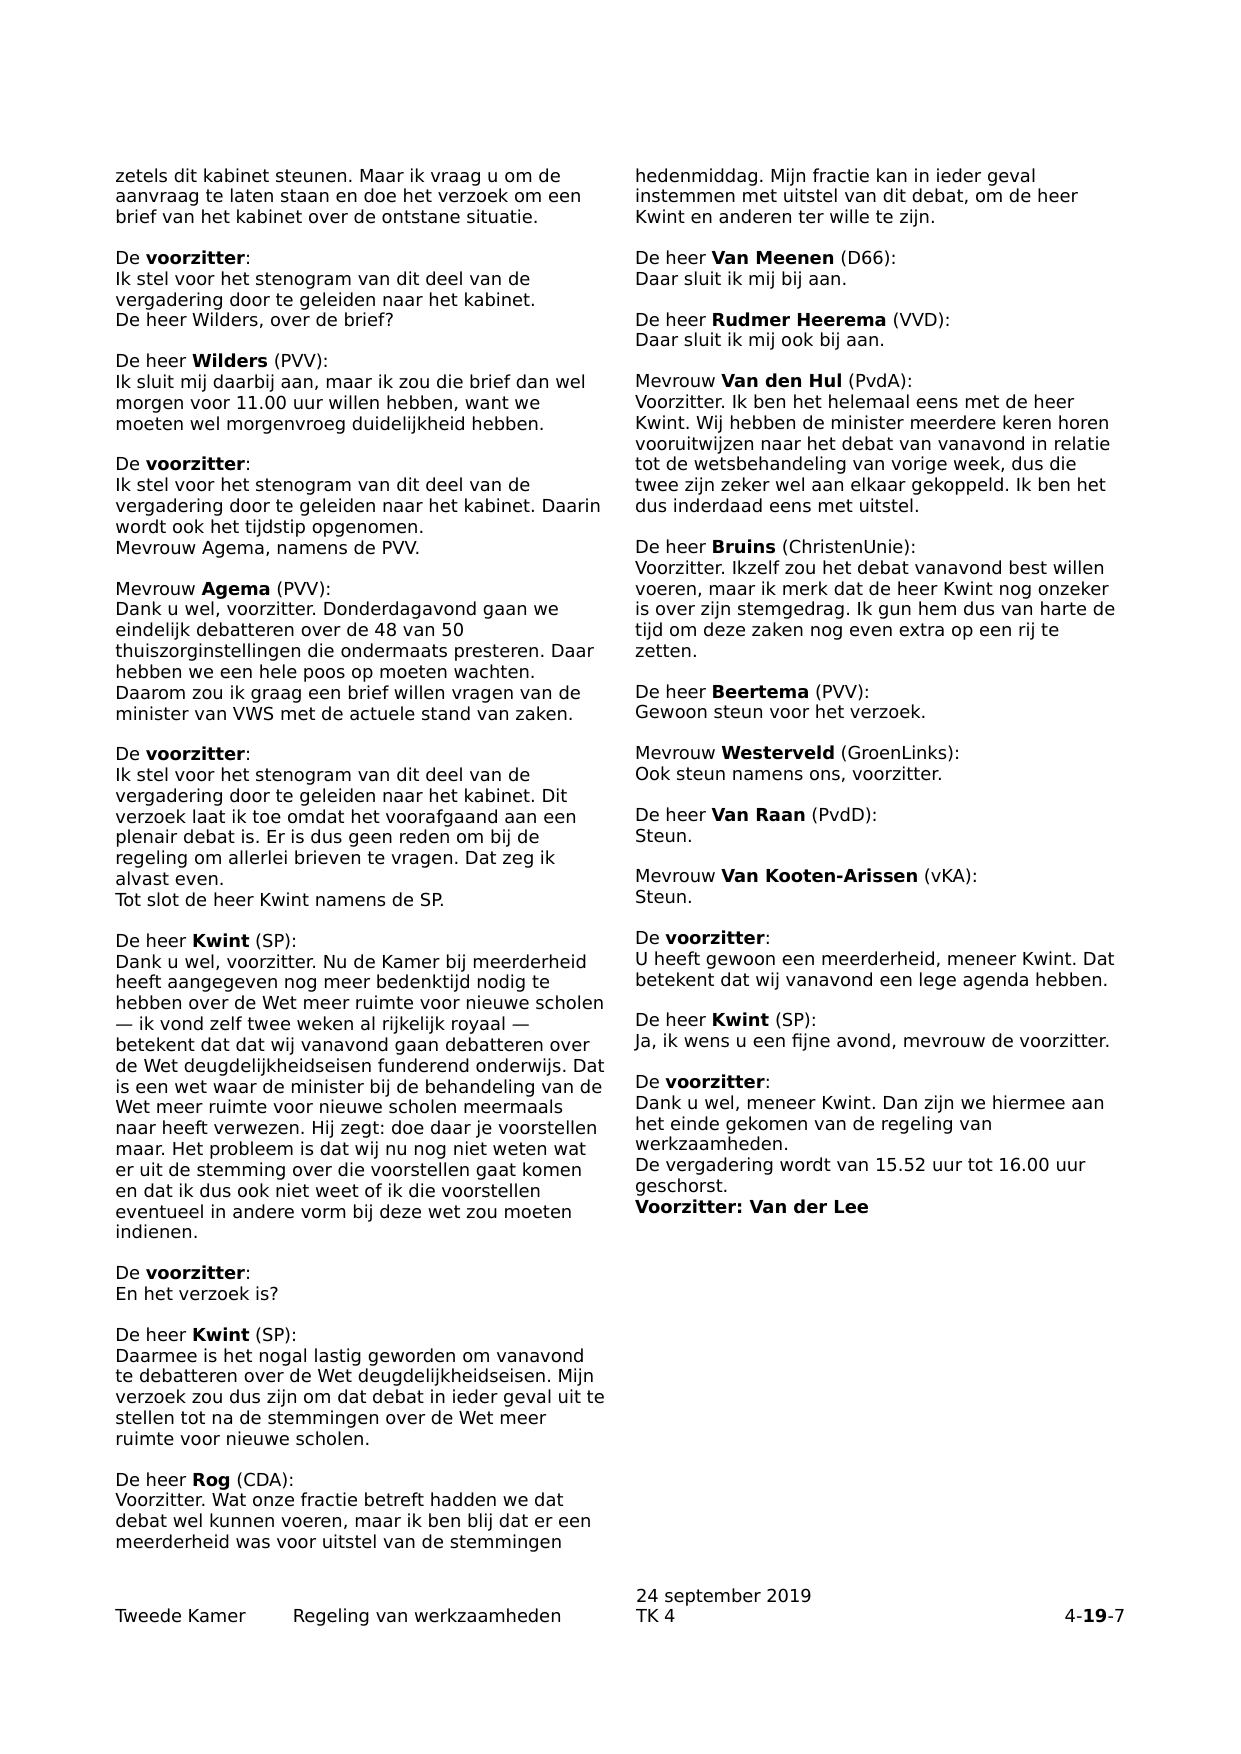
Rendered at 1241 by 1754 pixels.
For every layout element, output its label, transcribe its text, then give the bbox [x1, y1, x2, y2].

text Ik stel voor het stenogram van dit deel van de vergadering door te geleiden naar het kabinet. Daarin wordt ook het tijdstip opgenomen. [115, 475, 605, 537]
text De vergadering wordt van 15.52 uur tot 16.00 uur geschorst. [635, 1155, 1125, 1197]
text De heer Rudmer Heerema (VVD): [635, 309, 1125, 330]
text De heer Van Raan (PvdD): [635, 805, 1125, 825]
text De heer Kwint (SP): [635, 1010, 1125, 1031]
text De heer Rog (CDA): [115, 1469, 605, 1490]
text Voorzitter. Ikzelf zou het debat vanavond best willen voeren, maar ik merk dat de heer Kwint nog onzeker is over zijn stemgedrag. Ik gun hem dus van harte de tijd om deze zaken nog even extra op een rij te zetten. [635, 557, 1125, 662]
text Steun. [635, 825, 1125, 846]
text Ik stel voor het stenogram van dit deel van de vergadering door te geleiden naar het kabinet. [115, 268, 605, 310]
text En het verzoek is? [115, 1284, 605, 1304]
text Dank u wel, meneer Kwint. Dan zijn we hiermee aan het einde gekomen van de regeling van werkzaamheden. [635, 1092, 1125, 1155]
text Mevrouw Van den Hul (PvdA): [635, 371, 1125, 392]
text Ik sluit mij daarbij aan, maar ik zou die brief dan wel morgen voor 11.00 uur willen hebben, want we moeten wel morgenvroeg duidelijkheid hebben. [115, 372, 605, 434]
text Dank u wel, voorzitter. Donderdagavond gaan we eindelijk debatteren over de 48 van 50 thuiszorginstellingen die ondermaats presteren. Daar hebben we een hele poos op moeten wachten. Daarom zou ik graag een brief willen vragen van de minister van VWS met de actuele stand van zaken. [115, 599, 605, 724]
text De voorzitter: [635, 928, 1125, 948]
text Ja, ik wens u een fijne avond, mevrouw de voorzitter. [635, 1031, 1125, 1052]
text De heer Wilders, over de brief? [115, 310, 605, 331]
text Mevrouw Agema, namens de PVV. [115, 537, 605, 558]
text Ik stel voor het stenogram van dit deel van de vergadering door te geleiden naar het kabinet. Dit verzoek laat ik toe omdat het voorafgaand aan een plenair debat is. Er is dus geen reden om bij de regeling om allerlei brieven te vragen. Dat zeg ik alvast even. [115, 765, 605, 890]
text zetels dit kabinet steunen. Maar ik vraag u om de aanvraag te laten staan en doe het verzoek om een brief van het kabinet over de ontstane situatie. [115, 165, 605, 228]
text Gewoon steun voor het verzoek. [635, 702, 1125, 723]
text De heer Beertema (PVV): [635, 682, 1125, 702]
text Mevrouw Westerveld (GroenLinks): [635, 743, 1125, 764]
text Mevrouw Agema (PVV): [115, 578, 605, 599]
text De heer Kwint (SP): [115, 931, 605, 951]
text U heeft gewoon een meerderheid, meneer Kwint. Dat betekent dat wij vanavond een lege agenda hebben. [635, 948, 1125, 990]
text Steun. [635, 887, 1125, 908]
text De heer Wilders (PVV): [115, 351, 605, 372]
text Daar sluit ik mij ook bij aan. [635, 330, 1125, 351]
text Daar sluit ik mij bij aan. [635, 268, 1125, 289]
text Voorzitter. Ik ben het helemaal eens met de heer Kwint. Wij hebben de minister meerdere keren horen vooruitwijzen naar het debat van vanavond in relatie tot de wetsbehandeling van vorige week, dus die twee zijn zeker wel aan elkaar gekoppeld. Ik ben het dus inderdaad eens met uitstel. [635, 392, 1125, 517]
text De heer Kwint (SP): [115, 1324, 605, 1345]
text Mevrouw Van Kooten-Arissen (vKA): [635, 866, 1125, 887]
text De voorzitter: [635, 1072, 1125, 1092]
text De voorzitter: [115, 248, 605, 268]
text Voorzitter. Wat onze fractie betreft hadden we dat debat wel kunnen voeren, maar ik ben blij dat er een meerderheid was voor uitstel van de stemmingen [115, 1490, 605, 1553]
text Ook steun namens ons, voorzitter. [635, 764, 1125, 785]
text De voorzitter: [115, 1263, 605, 1284]
text Tot slot de heer Kwint namens de SP. [115, 890, 605, 911]
text Dank u wel, voorzitter. Nu de Kamer bij meerderheid heeft aangegeven nog meer bedenktijd nodig te hebben over de Wet meer ruimte voor nieuwe scholen — ik vond zelf twee weken al rijkelijk royaal — betekent dat dat wij vanavond gaan debatteren over de Wet deugdelijkheidseisen funderend onderwijs. Dat is een wet waar de minister bij de behandeling van de Wet meer ruimte voor nieuwe scholen meermaals naar heeft verwezen. Hij zegt: doe daar je voorstellen maar. Het probleem is dat wij nu nog niet weten wat er uit de stemming over die voorstellen gaat komen en dat ik dus ook niet weet of ik die voorstellen eventueel in andere vorm bij deze wet zou moeten indienen. [115, 951, 605, 1243]
text De heer Van Meenen (D66): [635, 248, 1125, 268]
text Daarmee is het nogal lastig geworden om vanavond te debatteren over de Wet deugdelijkheidseisen. Mijn verzoek zou dus zijn om dat debat in ieder geval uit te stellen tot na de stemmingen over de Wet meer ruimte voor nieuwe scholen. [115, 1345, 605, 1449]
text Voorzitter: Van der Lee [635, 1197, 1125, 1217]
text De heer Bruins (ChristenUnie): [635, 537, 1125, 557]
text De voorzitter: [115, 454, 605, 475]
text hedenmiddag. Mijn fractie kan in ieder geval instemmen met uitstel van dit debat, om de heer Kwint en anderen ter wille te zijn. [635, 165, 1125, 228]
text De voorzitter: [115, 744, 605, 765]
